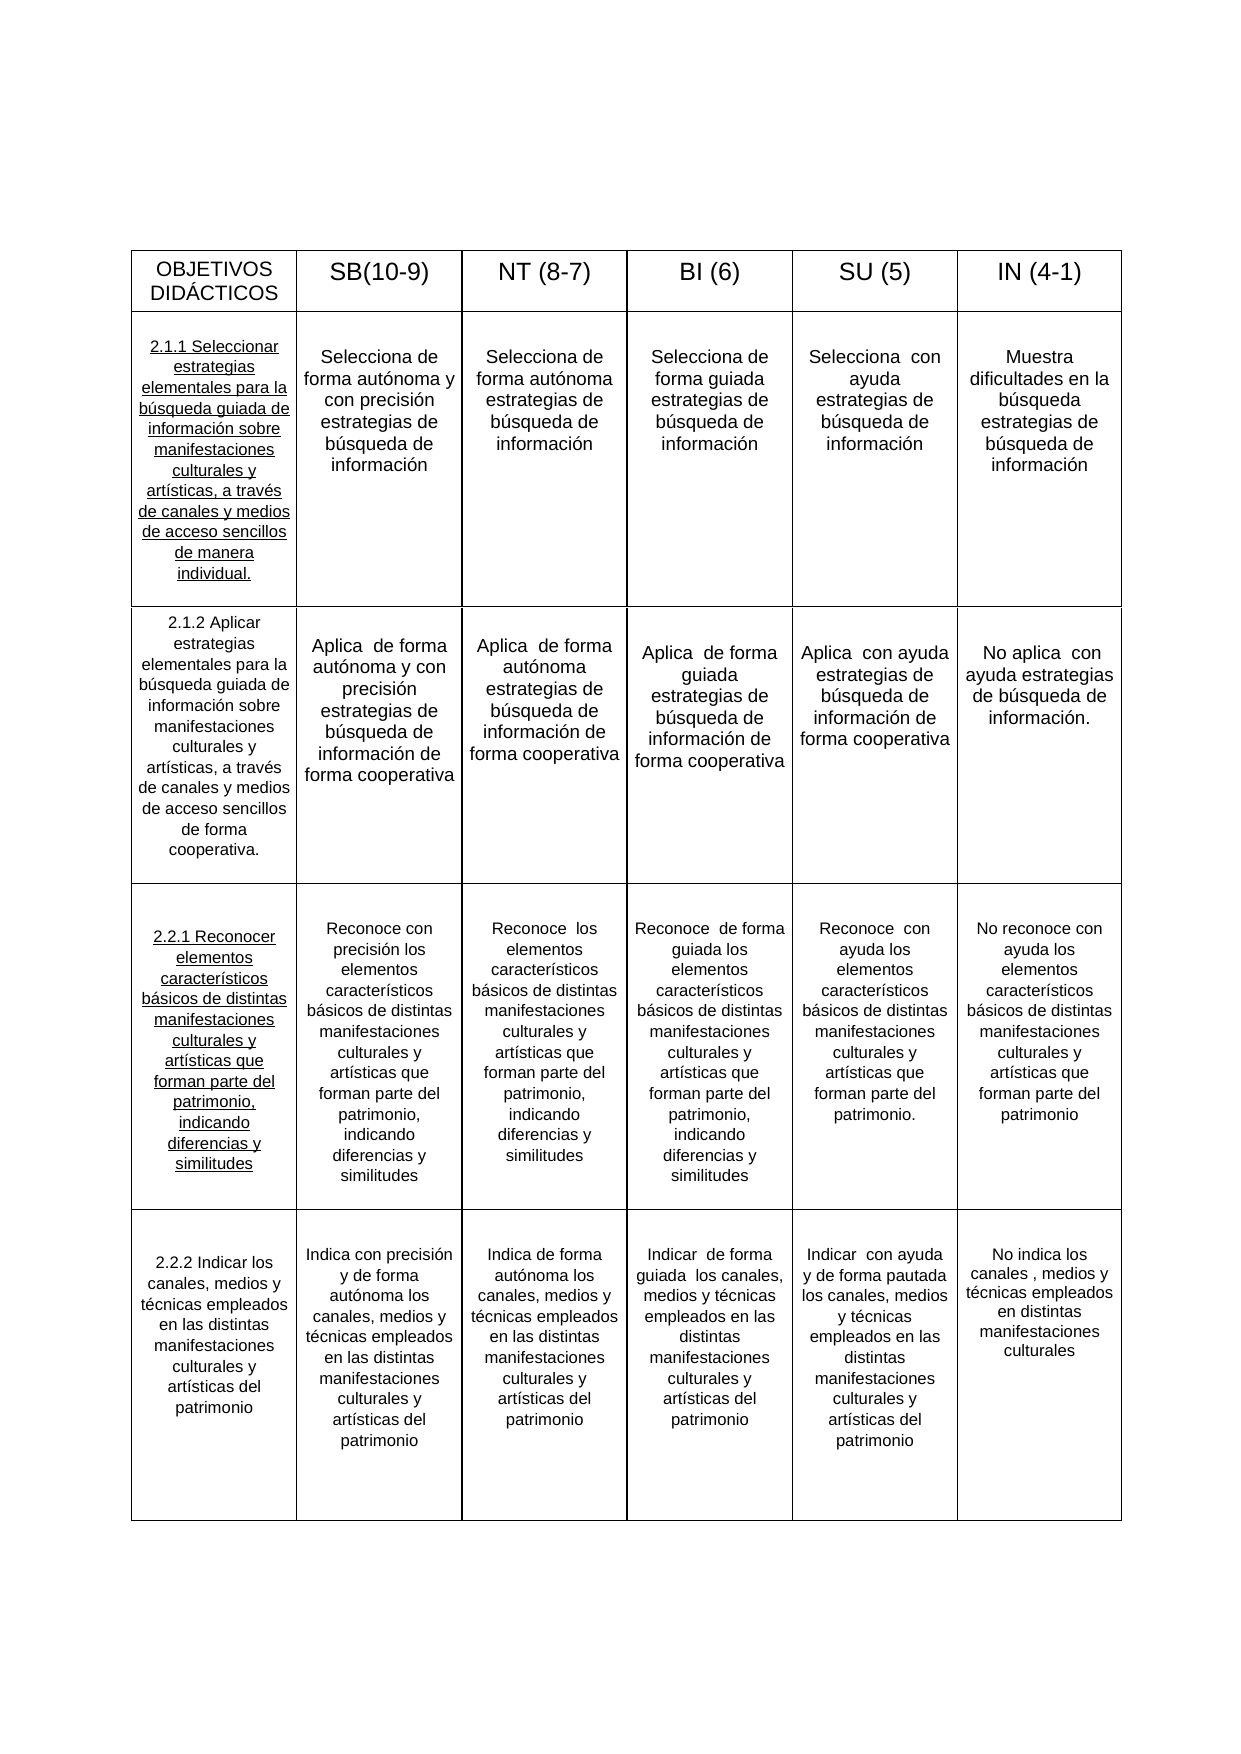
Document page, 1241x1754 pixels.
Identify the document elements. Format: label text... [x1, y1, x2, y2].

table_cell No aplica con ayuda estrategias de búsqueda de información. [958, 608, 1121, 883]
table_cell Selecciona con ayuda estrategias de búsqueda de información [793, 312, 957, 606]
table_cell Reconoce con ayuda los elementos característicos básicos de distintas manifestaciones culturales y artísticas que forman parte del patrimonio. [793, 884, 957, 1209]
table_cell Selecciona de forma guiada estrategias de búsqueda de información [628, 312, 792, 606]
table_cell Aplica de forma guiada estrategias de búsqueda de información de forma cooperativa [628, 608, 792, 883]
table_cell Indicar de forma guiada los canales, medios y técnicas empleados en las distintas manifestaciones culturales y artísticas del patrimonio [628, 1210, 792, 1520]
table_cell Selecciona de forma autónoma estrategias de búsqueda de información [463, 312, 626, 606]
table_cell Indicar con ayuda y de forma pautada los canales, medios y técnicas empleados en las distintas manifestaciones culturales y artísticas del patrimonio [793, 1210, 957, 1520]
table_header SU (5) [793, 251, 957, 311]
table_cell No indica los canales , medios y técnicas empleados en distintas manifestaciones culturales [958, 1210, 1121, 1520]
table_cell Reconoce los elementos característicos básicos de distintas manifestaciones culturales y artísticas que forman parte del patrimonio, indicando diferencias y similitudes [463, 884, 626, 1209]
table_cell 2.1.1 Seleccionar estrategias elementales para la búsqueda guiada de información sobre manifestaciones culturales y artísticas, a través de canales y medios de acceso sencillos de manera individual. [132, 312, 296, 606]
table_header NT (8-7) [463, 251, 626, 311]
table_cell Selecciona de forma autónoma y con precisión estrategias de búsqueda de información [297, 312, 461, 606]
table_cell No reconoce con ayuda los elementos característicos básicos de distintas manifestaciones culturales y artísticas que forman parte del patrimonio [958, 884, 1121, 1209]
table_cell Indica con precisión y de forma autónoma los canales, medios y técnicas empleados en las distintas manifestaciones culturales y artísticas del patrimonio [297, 1210, 461, 1520]
table_cell 2.2.1 Reconocer elementos característicos básicos de distintas manifestaciones culturales y artísticas que forman parte del patrimonio, indicando diferencias y similitudes [132, 884, 296, 1209]
table_cell Aplica con ayuda estrategias de búsqueda de información de forma cooperativa [793, 608, 957, 883]
table_cell Aplica de forma autónoma estrategias de búsqueda de información de forma cooperativa [463, 608, 626, 883]
table_header BI (6) [628, 251, 792, 311]
table_cell Reconoce con precisión los elementos característicos básicos de distintas manifestaciones culturales y artísticas que forman parte del patrimonio, indicando diferencias y similitudes [297, 884, 461, 1209]
table_header SB(10-9) [297, 251, 461, 311]
table_cell Muestra dificultades en la búsqueda estrategias de búsqueda de información [958, 312, 1121, 606]
table_cell Indica de forma autónoma los canales, medios y técnicas empleados en las distintas manifestaciones culturales y artísticas del patrimonio [463, 1210, 626, 1520]
table_header OBJETIVOS DIDÁCTICOS [132, 251, 296, 311]
table_header IN (4-1) [958, 251, 1121, 311]
table_cell Reconoce de forma guiada los elementos característicos básicos de distintas manifestaciones culturales y artísticas que forman parte del patrimonio, indicando diferencias y similitudes [628, 884, 792, 1209]
table_cell 2.2.2 Indicar los canales, medios y técnicas empleados en las distintas manifestaciones culturales y artísticas del patrimonio [132, 1210, 296, 1520]
table_cell Aplica de forma autónoma y con precisión estrategias de búsqueda de información de forma cooperativa [297, 608, 461, 883]
table_cell 2.1.2 Aplicar estrategias elementales para la búsqueda guiada de información sobre manifestaciones culturales y artísticas, a través de canales y medios de acceso sencillos de forma cooperativa. [132, 608, 296, 883]
